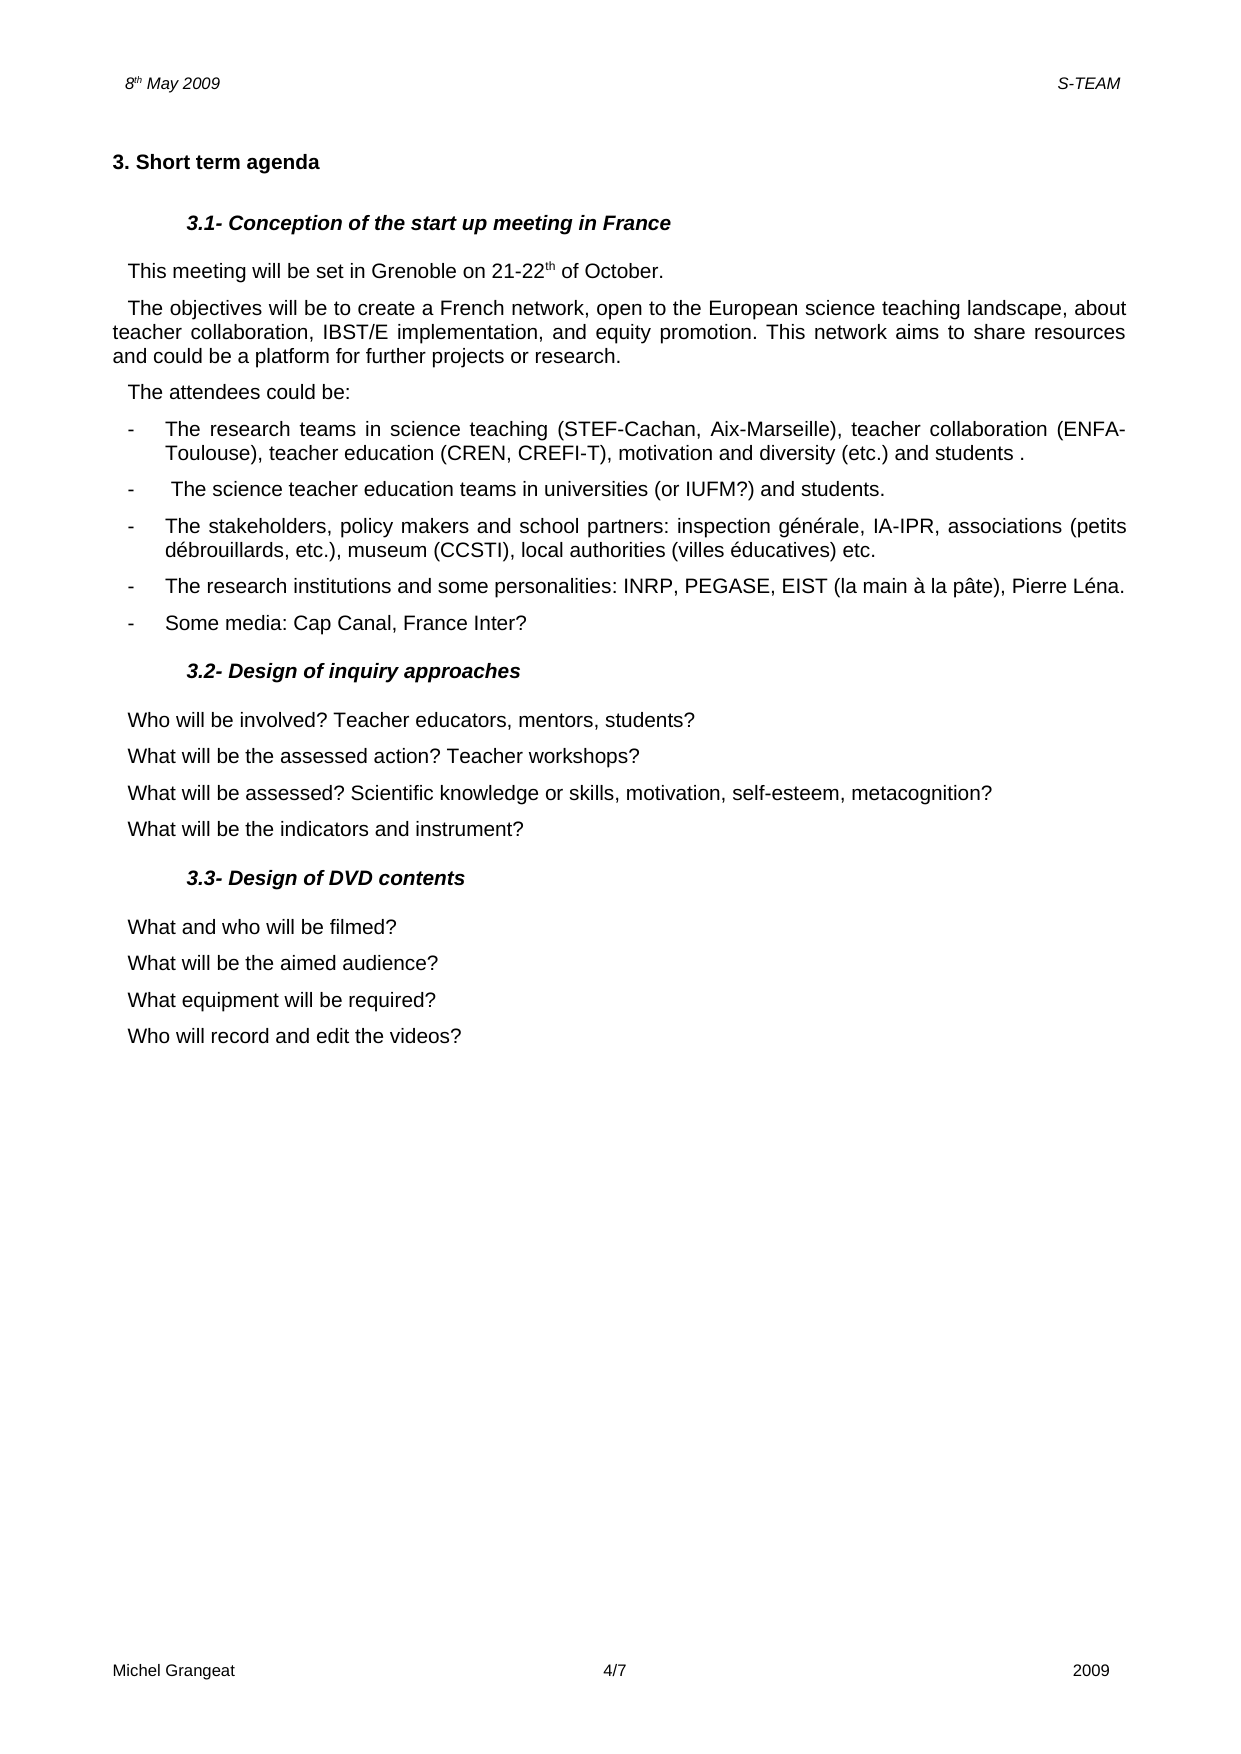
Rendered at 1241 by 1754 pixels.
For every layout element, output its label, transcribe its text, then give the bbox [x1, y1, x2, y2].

text The objectives will be to create a French network, open to the European science teaching landscape, about teacher collaboration, IBST/E implementation, and equity promotion. This network aims to share resources and could be a platform for further projects or research. [112, 296, 1128, 368]
text What will be the indicators and instrument? [112, 817, 1128, 841]
text What will be assessed? Scientific knowledge or skills, motivation, self-esteem, metacognition? [112, 781, 1128, 805]
text This meeting will be set in Grenoble on 21-22th of October. [112, 259, 1128, 283]
subtitle Design of DVD contents [186, 866, 1128, 890]
list The research teams in science teaching (STEF-Cachan, Aix-Marseille), teacher collaboration (ENFA-Toulouse), teacher education (CREN, CREFI-T), motivation and diversity (etc.) and students . [127, 417, 1128, 464]
subtitle Conception of the start up meeting in France [186, 211, 1128, 235]
list The stakeholders, policy makers and school partners: inspection générale, IA-IPR, associations (petits débrouillards, etc.), museum (CCSTI), local authorities (villes éducatives) etc. [127, 513, 1128, 561]
text What and who will be filmed? [112, 914, 1128, 938]
text What will be the aimed audience? [112, 951, 1128, 975]
text Who will record and edit the videos? [112, 1024, 1128, 1048]
subtitle Short term agenda [112, 150, 1128, 174]
list The science teacher education teams in universities (or IUFM?) and students. [127, 477, 1128, 501]
text What equipment will be required? [112, 987, 1128, 1011]
subtitle Design of inquiry approaches [186, 659, 1128, 683]
list The research institutions and some personalities: INRP, PEGASE, EIST (la main à la pâte), Pierre Léna. [127, 574, 1128, 598]
list Some media: Cap Canal, France Inter? [127, 610, 1128, 634]
text The attendees could be: [112, 380, 1128, 404]
text What will be the assessed action? Teacher workshops? [112, 744, 1128, 768]
text Who will be involved? Teacher educators, mentors, students? [112, 708, 1128, 732]
